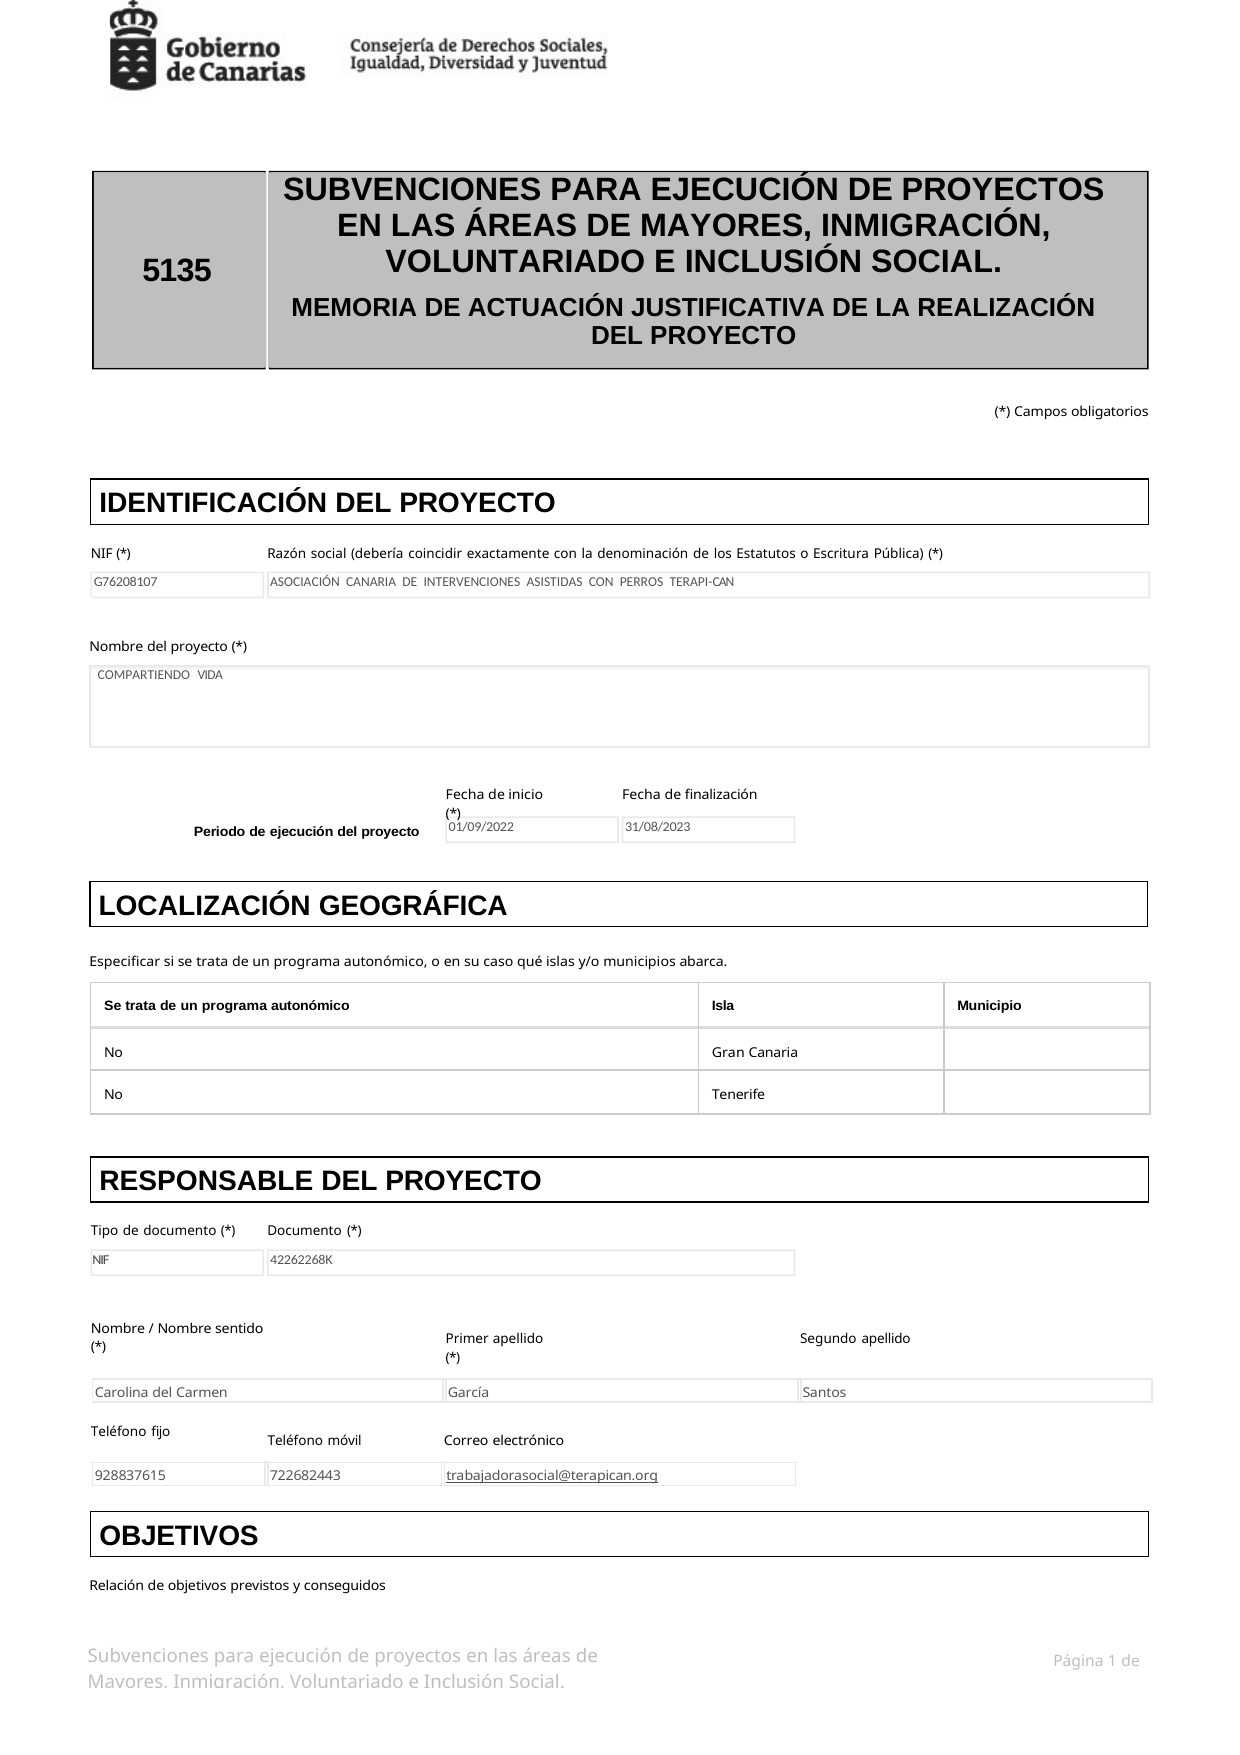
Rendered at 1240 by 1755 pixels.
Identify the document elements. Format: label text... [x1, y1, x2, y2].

table_header Municipio [945, 983, 1149, 1026]
text RESPONSABLE DEL PROYECTO [99, 1164, 1148, 1196]
table_cell Tenerife [699, 1071, 943, 1113]
text Segundo apellido [800, 1329, 1162, 1348]
table_header García [447, 1380, 797, 1401]
text (*) Campos obligatorios [77, 402, 1148, 421]
table_header Carolina del Carmen [93, 1380, 442, 1401]
table_header 928837615 [93, 1463, 264, 1485]
text Fecha de finalización [622, 785, 1162, 804]
text Especificar si se trata de un programa autonómico, o en su caso qué islas y/o municipios abarca. [89, 952, 1162, 970]
text Correo electrónico [444, 1431, 1162, 1450]
text IDENTIFICACIÓN DEL PROYECTO [99, 486, 1148, 518]
text Primer apellido (*) [445, 1329, 562, 1366]
text NIF (*) Razón social (debería coincidir exactamente con la denominación de los Estatutos o Escritura Pública) (*) [91, 543, 1162, 562]
table_header Isla [699, 983, 943, 1026]
text Teléfono fijo [91, 1421, 171, 1440]
table_cell [945, 1071, 1149, 1113]
text Fecha de inicio (*) [445, 785, 558, 816]
text Relación de objetivos previstos y conseguidos [89, 1576, 1162, 1594]
text Teléfono móvil [267, 1431, 363, 1450]
text Nombre / Nombre sentido (*) [91, 1319, 274, 1356]
text Nombre del proyecto (*) [89, 637, 1162, 656]
table_header trabajadorasocial@terapican.org [445, 1463, 795, 1485]
table_header Se trata de un programa autonómico [91, 983, 698, 1026]
table_cell No [91, 1029, 698, 1069]
text Tipo de documento (*) Documento (*) [91, 1221, 1162, 1240]
table_cell Gran Canaria [699, 1029, 943, 1069]
text [447, 818, 558, 822]
table_header 722682443 [269, 1463, 441, 1485]
table_cell [945, 1029, 1149, 1069]
subtitle Periodo de ejecución del proyecto [194, 824, 422, 839]
text LOCALIZACIÓN GEOGRÁFICA [98, 888, 1147, 921]
table_header Santos [802, 1380, 1151, 1401]
text OBJETIVOS [99, 1518, 1148, 1551]
table_cell No [91, 1071, 698, 1113]
